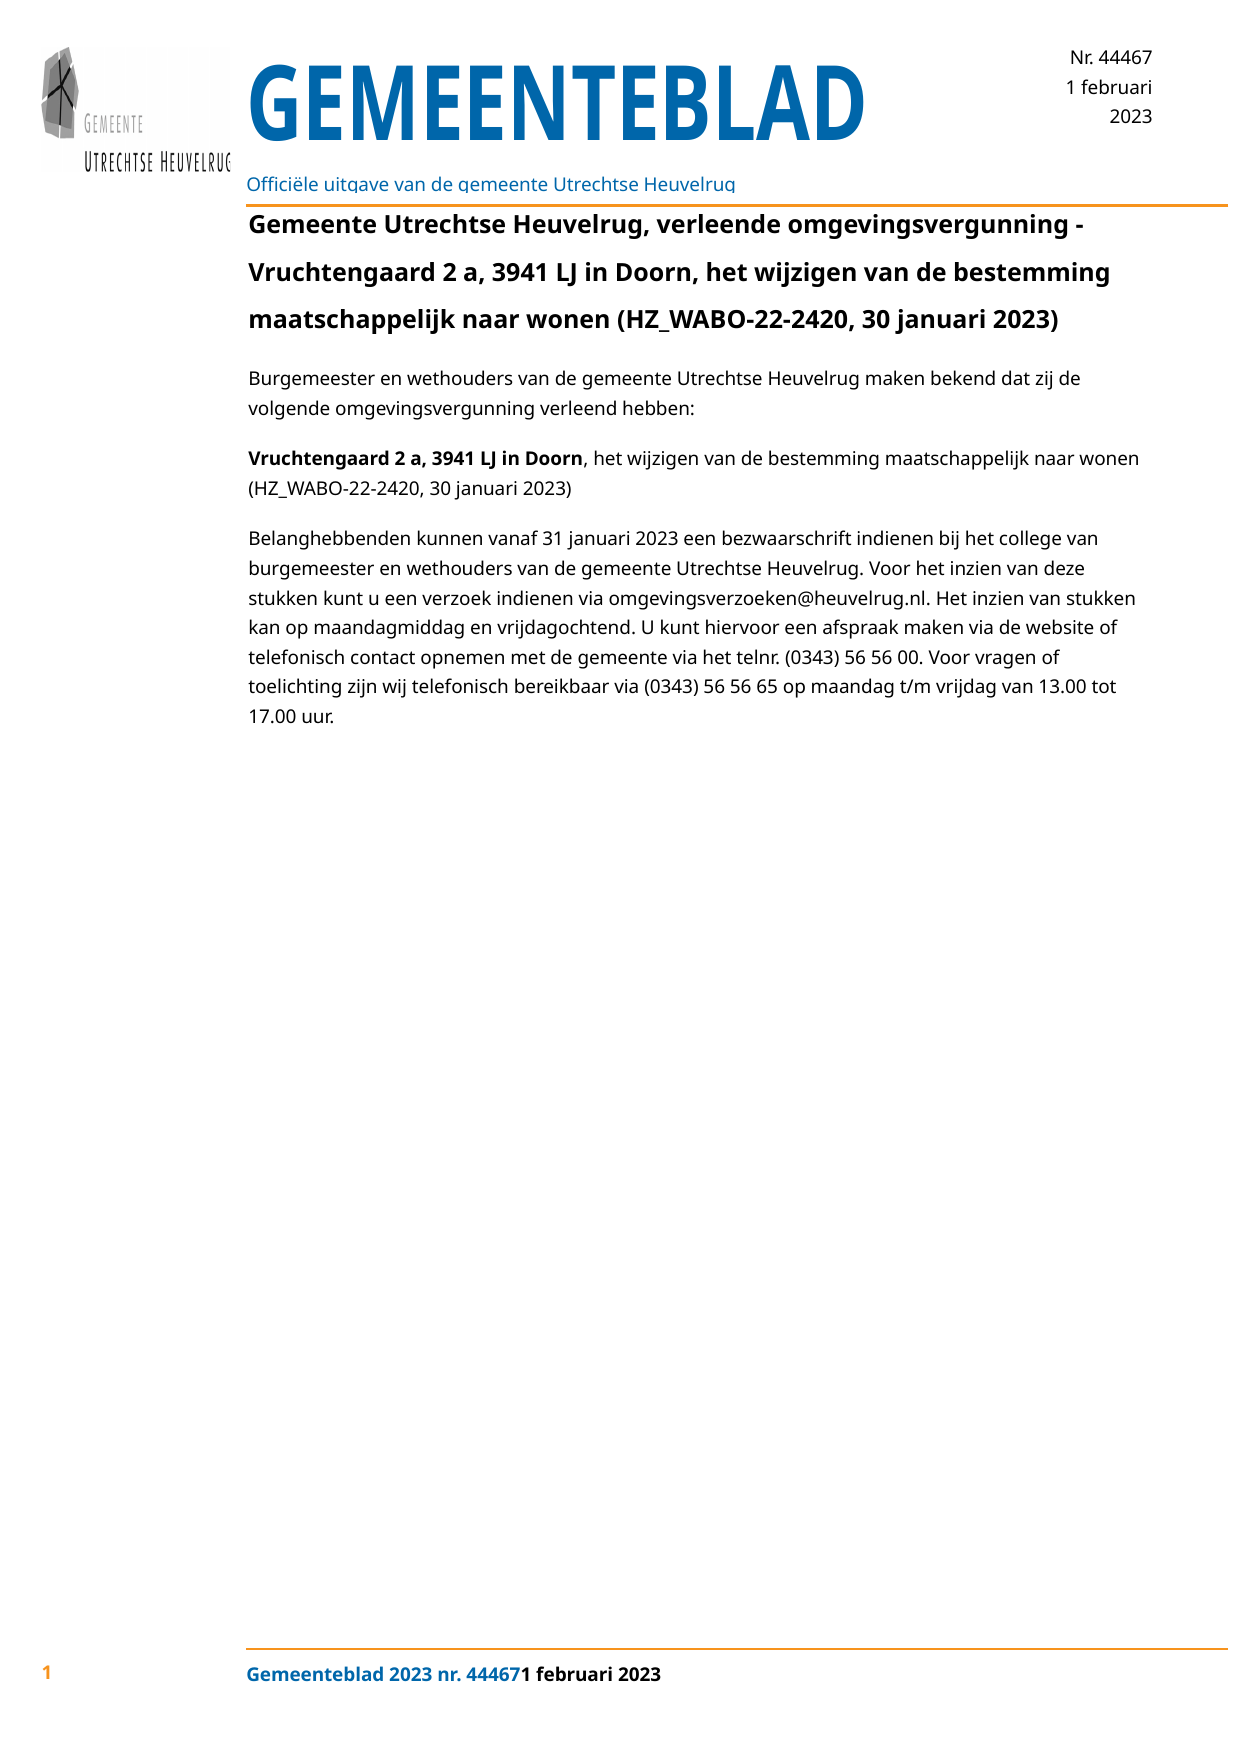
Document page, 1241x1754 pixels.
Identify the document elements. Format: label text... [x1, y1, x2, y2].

text Burgemeester en wethouders van de gemeente Utrechtse Heuvelrug maken bekend dat zij de volgende omgevingsvergunning verleend hebben: [248, 366, 1152, 421]
text Vruchtengaard 2 a, 3941 LJ in Doorn, het wijzigen van de bestemming maatschappelijk naar wonen (HZ_WABO-22-2420, 30 januari 2023) [248, 446, 1152, 501]
picture [41, 47, 231, 172]
text Belanghebbenden kunnen vanaf 31 januari 2023 een bezwaarschrift indienen bij het college van burgemeester en wethouders van de gemeente Utrechtse Heuvelrug. Voor het inzien van deze stukken kunt u een verzoek indienen via omgevingsverzoeken@heuvelrug.nl. Het inzien van stukken kan op maandagmiddag en vrijdagochtend. U kunt hiervoor een afspraak maken via de website of telefonisch contact opnemen met de gemeente via het telnr. (0343) 56 56 00. Voor vragen of toelichting zijn wij telefonisch bereikbaar via (0343) 56 56 65 op maandag t/m vrijdag van 13.00 tot 17.00 uur. [248, 526, 1152, 729]
text Gemeente Utrechtse Heuvelrug, verleende omgevingsvergunning - Vruchtengaard 2 a, 3941 LJ in Doorn, het wijzigen van de bestemming maatschappelijk naar wonen (HZ_WABO-22-2420, 30 januari 2023) [248, 207, 1152, 336]
